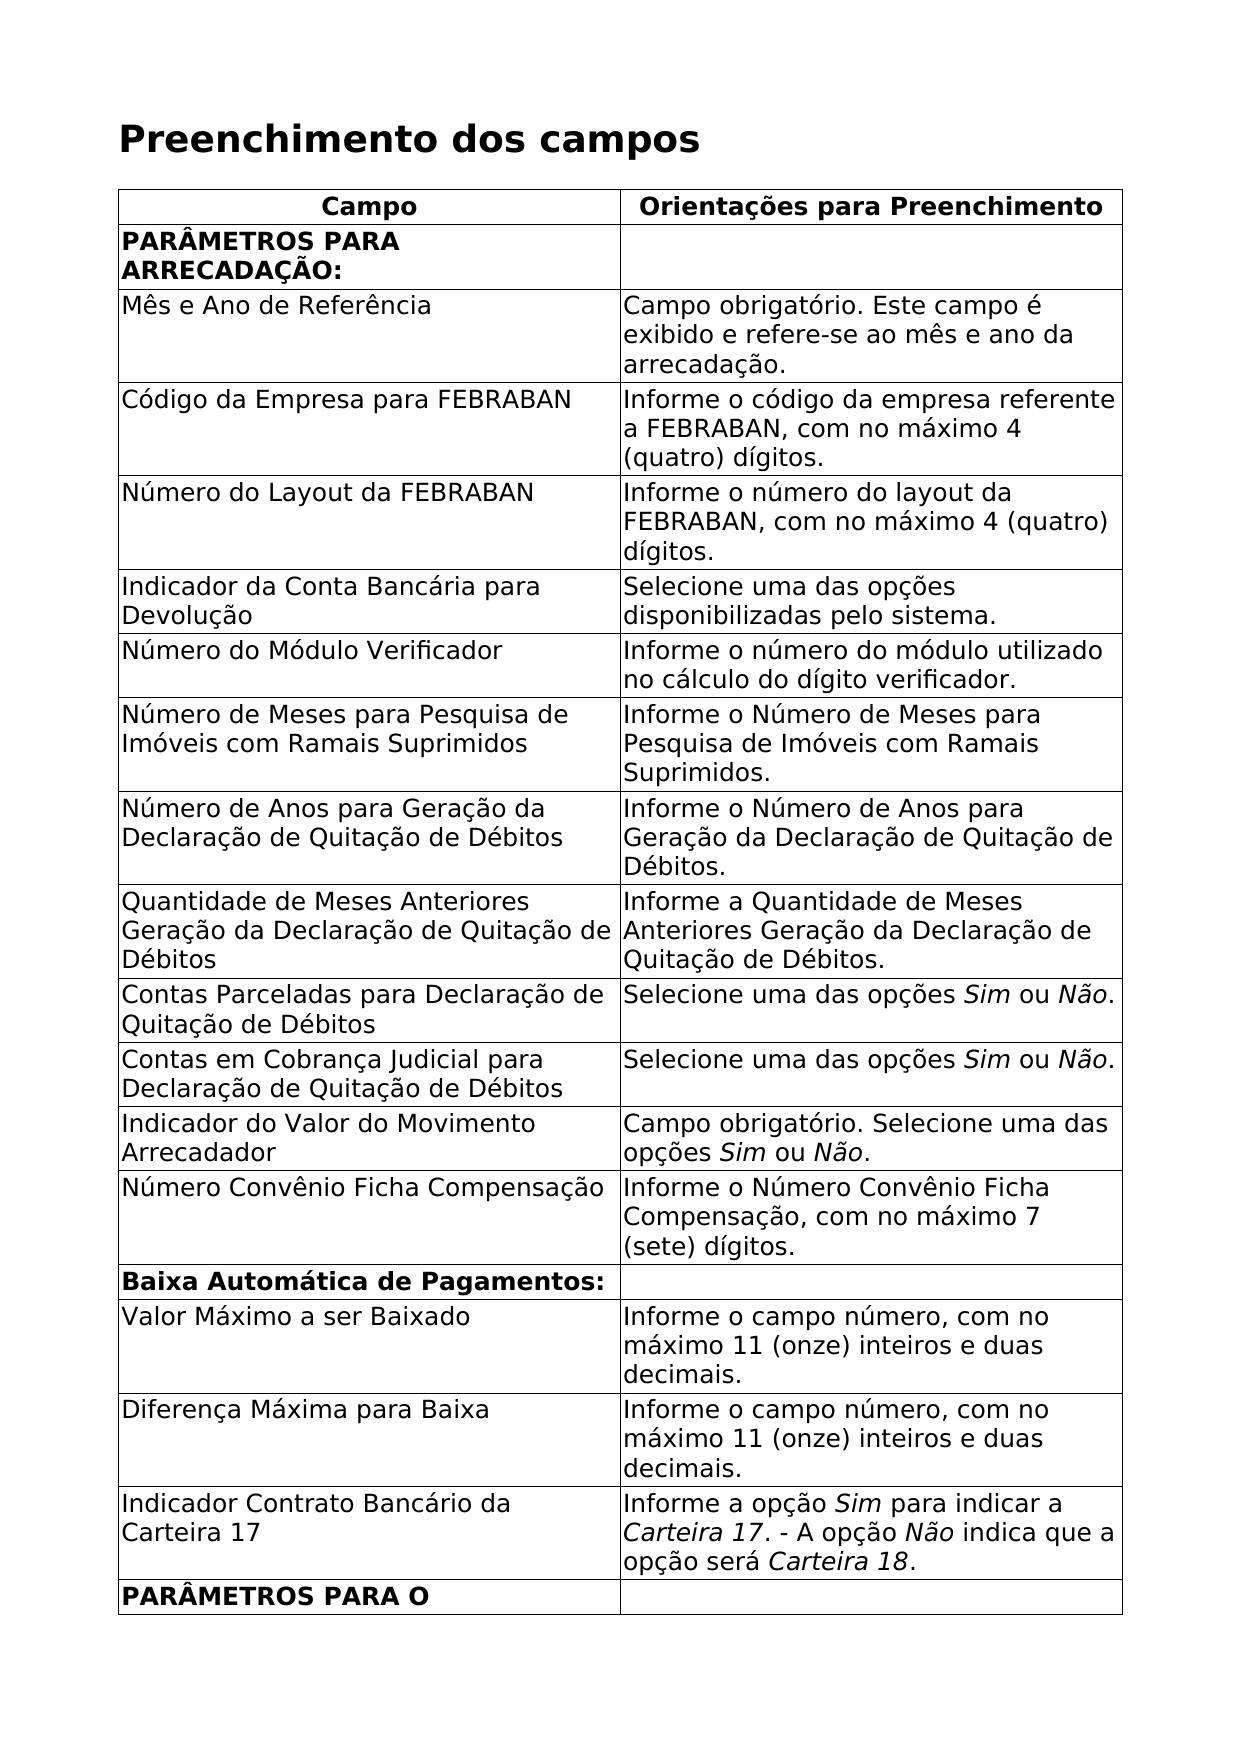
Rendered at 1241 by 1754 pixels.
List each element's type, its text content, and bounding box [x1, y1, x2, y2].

table_cell Informe o código da empresa referente a FEBRABAN, com no máximo 4 (quatro) dígitos. [621, 383, 1122, 475]
table_cell Número de Meses para Pesquisa de Imóveis com Ramais Suprimidos [119, 698, 620, 791]
table_cell Selecione uma das opções Sim ou Não. [621, 979, 1122, 1042]
table_cell Informe o campo número, com no máximo 11 (onze) inteiros e duas decimais. [621, 1394, 1122, 1486]
table_cell Contas em Cobrança Judicial para Declaração de Quitação de Débitos [119, 1043, 620, 1106]
table_cell Informe o número do layout da FEBRABAN, com no máximo 4 (quatro) dígitos. [621, 476, 1122, 569]
table_cell Selecione uma das opções disponibilizadas pelo sistema. [621, 570, 1122, 633]
table_cell Indicador do Valor do Movimento Arrecadador [119, 1107, 620, 1170]
table_cell Indicador da Conta Bancária para Devolução [119, 570, 620, 633]
table_cell Contas Parceladas para Declaração de Quitação de Débitos [119, 979, 620, 1042]
table_cell Número do Layout da FEBRABAN [119, 476, 620, 569]
table_cell Informe a Quantidade de Meses Anteriores Geração da Declaração de Quitação de Débitos. [621, 885, 1122, 978]
table_cell Valor Máximo a ser Baixado [119, 1300, 620, 1392]
table_cell Diferença Máxima para Baixa [119, 1394, 620, 1486]
table_cell Número de Anos para Geração da Declaração de Quitação de Débitos [119, 792, 620, 884]
table_cell Informe o Número Convênio Ficha Compensação, com no máximo 7 (sete) dígitos. [621, 1171, 1122, 1264]
table_cell [621, 1265, 1122, 1299]
table_header Campo [119, 190, 620, 224]
table_cell Número Convênio Ficha Compensação [119, 1171, 620, 1264]
table_cell [621, 1580, 1122, 1614]
table_cell Informe a opção Sim para indicar a Carteira 17. - A opção Não indica que a opção será Carteira 18. [621, 1487, 1122, 1579]
table_cell Campo obrigatório. Selecione uma das opções Sim ou Não. [621, 1107, 1122, 1170]
table_cell Informe o campo número, com no máximo 11 (onze) inteiros e duas decimais. [621, 1300, 1122, 1392]
table_header Orientações para Preenchimento [621, 190, 1122, 224]
table_cell Informe o Número de Meses para Pesquisa de Imóveis com Ramais Suprimidos. [621, 698, 1122, 791]
table_cell Indicador Contrato Bancário da Carteira 17 [119, 1487, 620, 1579]
table_cell Informe o Número de Anos para Geração da Declaração de Quitação de Débitos. [621, 792, 1122, 884]
table_cell PARÂMETROS PARA O [119, 1580, 620, 1614]
table_cell [621, 225, 1122, 288]
subtitle Preenchimento dos campos [118, 118, 1122, 162]
table_cell Baixa Automática de Pagamentos: [119, 1265, 620, 1299]
table_cell Selecione uma das opções Sim ou Não. [621, 1043, 1122, 1106]
table_cell PARÂMETROS PARA ARRECADAÇÃO: [119, 225, 620, 288]
table_cell Código da Empresa para FEBRABAN [119, 383, 620, 475]
table_cell Informe o número do módulo utilizado no cálculo do dígito verificador. [621, 634, 1122, 697]
table_cell Quantidade de Meses Anteriores Geração da Declaração de Quitação de Débitos [119, 885, 620, 978]
table_cell Campo obrigatório. Este campo é exibido e refere-se ao mês e ano da arrecadação. [621, 290, 1122, 382]
table_cell Número do Módulo Verificador [119, 634, 620, 697]
table_cell Mês e Ano de Referência [119, 290, 620, 382]
